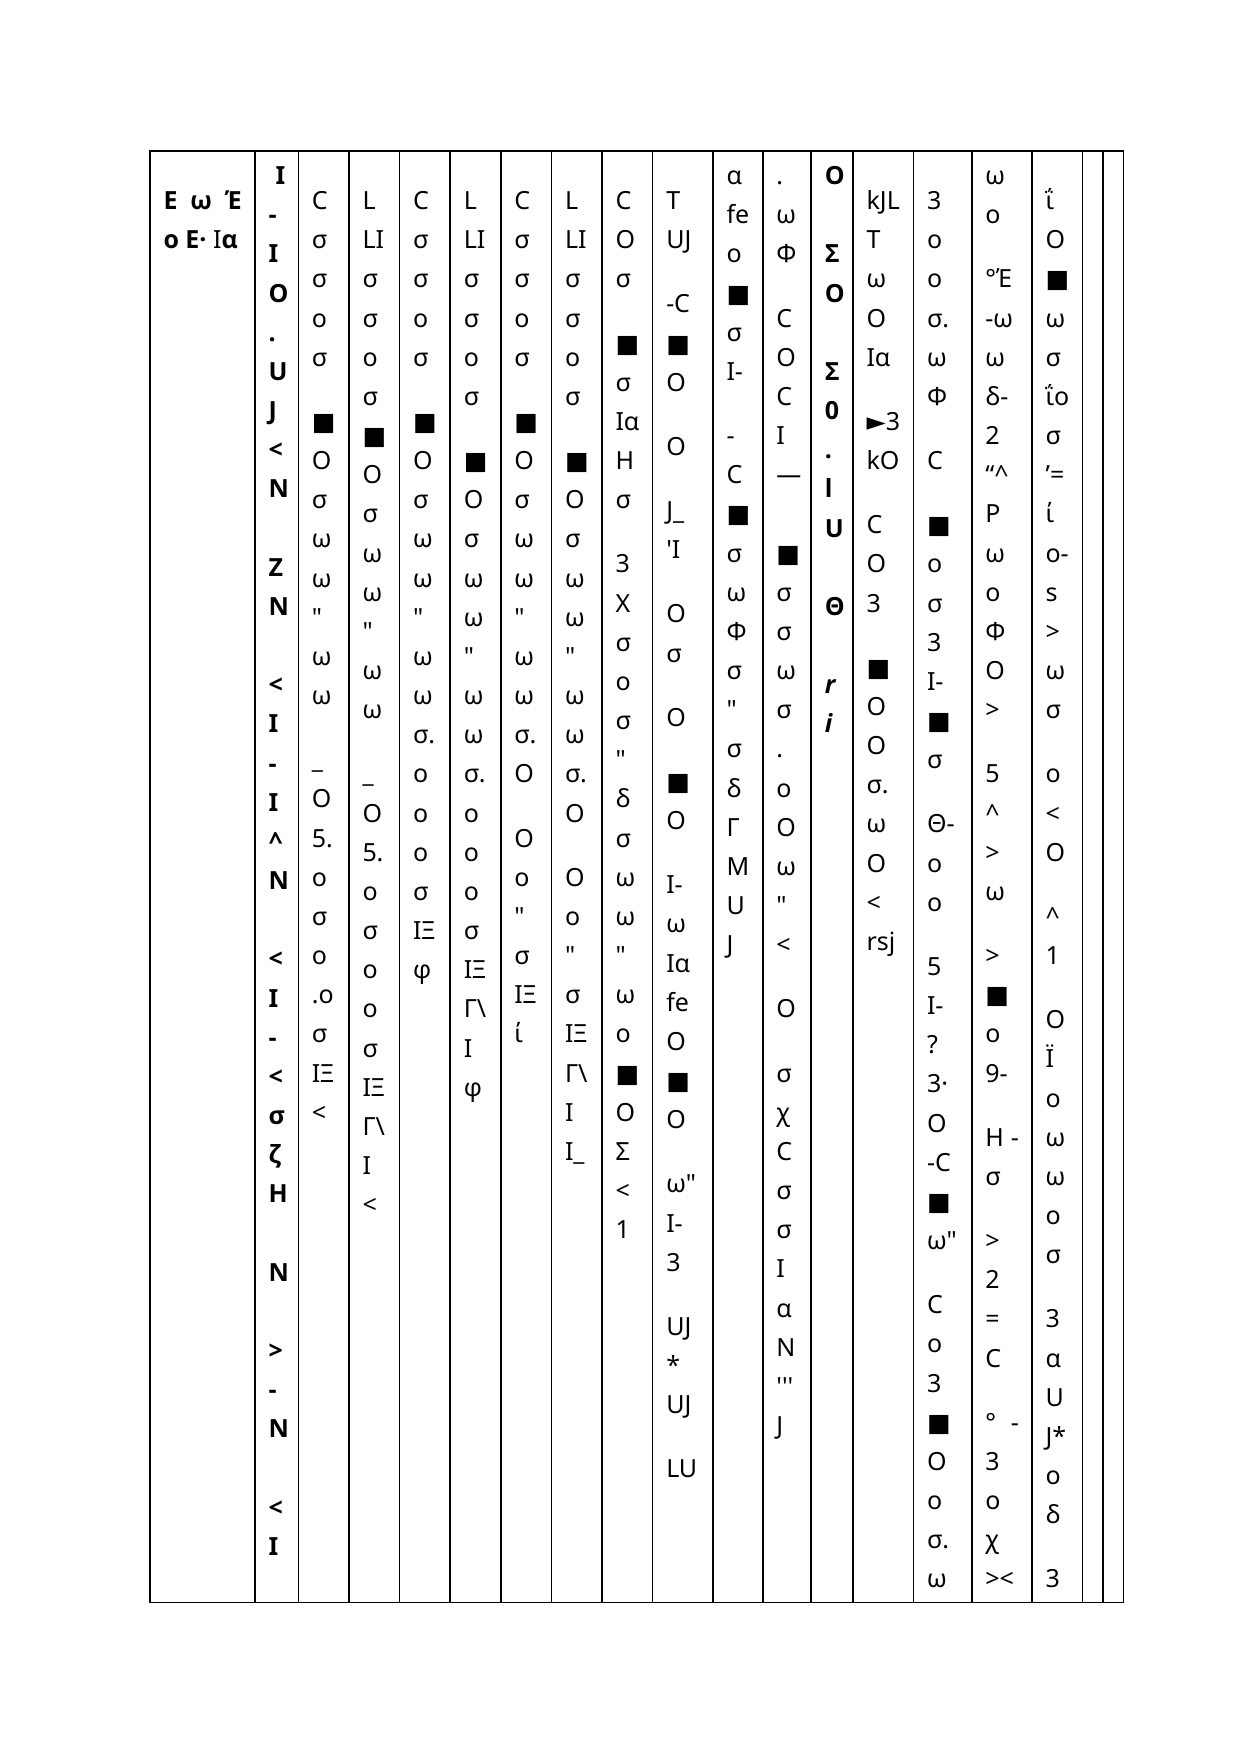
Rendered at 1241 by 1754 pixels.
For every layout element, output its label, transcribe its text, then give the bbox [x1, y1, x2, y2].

table_cell C Ο σ ■σ Ια Η σ 3 X σ ο σ "δ σ ω ω" ω ο ■Ο Σ <1 [603, 152, 652, 1601]
table_cell [1083, 152, 1102, 1601]
table_cell α fe ο ■σ Ι- -C ■σ ω Φ σ "σ δ ΓΜ UJ [714, 152, 762, 1601]
table_cell LLI σ σ ο σ ■Ο σ ω ω" ω ω σ. ο ο ο σ ΙΞ Γ\Ι φ [451, 152, 500, 1601]
table_cell ω ο °Έ -ω ω δ-2 “^ Ρ ω οΦ Ο > 5 ^ > ω >■ ο 9- Η -σ > 2 = C ° -3 ο χ >< [973, 152, 1031, 1601]
table_cell Ι-Ι Ο. UJ < Ν Ζ Ν < Ι-Ι ^ Ν < Ι- < σ ζ Η Ν >- Ν < Ι- [256, 152, 298, 1601]
table_cell C σ σ ο σ ■Ο σ ω ω" ω ω σ. Ο Ο ο "σ ΙΞ ί [502, 152, 551, 1601]
table_cell C σ σ ο σ ■Ο σ ω ω" ω ω _Ο 5. ο σ ο .ο σ ΙΞ < [299, 152, 348, 1601]
table_cell LLI σ σ ο σ ■Ο σ ω ω" ω ω σ. Ο Ο ο "σ ΙΞ Γ\Ι Ι_ [552, 152, 601, 1601]
table_cell ΐΟ ■ω σ ΐο σ ’= ί ο-s > ω σ ο< Ο ^1 ΟΪ οω ω ο σ 3 α UJ* ο δ 3 [1033, 152, 1082, 1601]
table_cell [1104, 152, 1123, 1601]
table_cell LLI σ σ ο σ ■Ο σ ω ω" ω ω _Ο 5. ο σ ο ο σ ΙΞ Γ\Ι < [350, 152, 399, 1601]
table_cell . ω Φ C Ο C I— ■σ σ ω σ. ο Ο ω" < Ο σ χ C σ σ Ια N '''J [764, 152, 810, 1601]
table_cell C σ σ ο σ ■Ο σ ω ω" ω ω σ. ο ο ο σ ΙΞ φ [400, 152, 449, 1601]
table_cell T UJ -C ■Ο Ο J_ 'Ι Ο σ Ο ■Ο Ι- ω Ια fe Ο ■Ο ω" Ι- 3 UJ* UJ LU [653, 152, 712, 1601]
table_cell kJLT ω O Ια ►3 kO C O 3 ■O O σ. ω Ο < rsj [854, 152, 913, 1601]
table_cell Ε ω Έ ο Ε· Ια [151, 152, 254, 1601]
table_cell O Σ O Σ 0. lU Θ ri [812, 152, 852, 1601]
table_cell 3 ο ο σ. ω Φ C ■ο σ 3 Ι- ■σ Θ- ο ο 5 Ι- ?3· Ο -C ■ω" C ο 3 ■Ο ο σ. ω [914, 152, 971, 1601]
